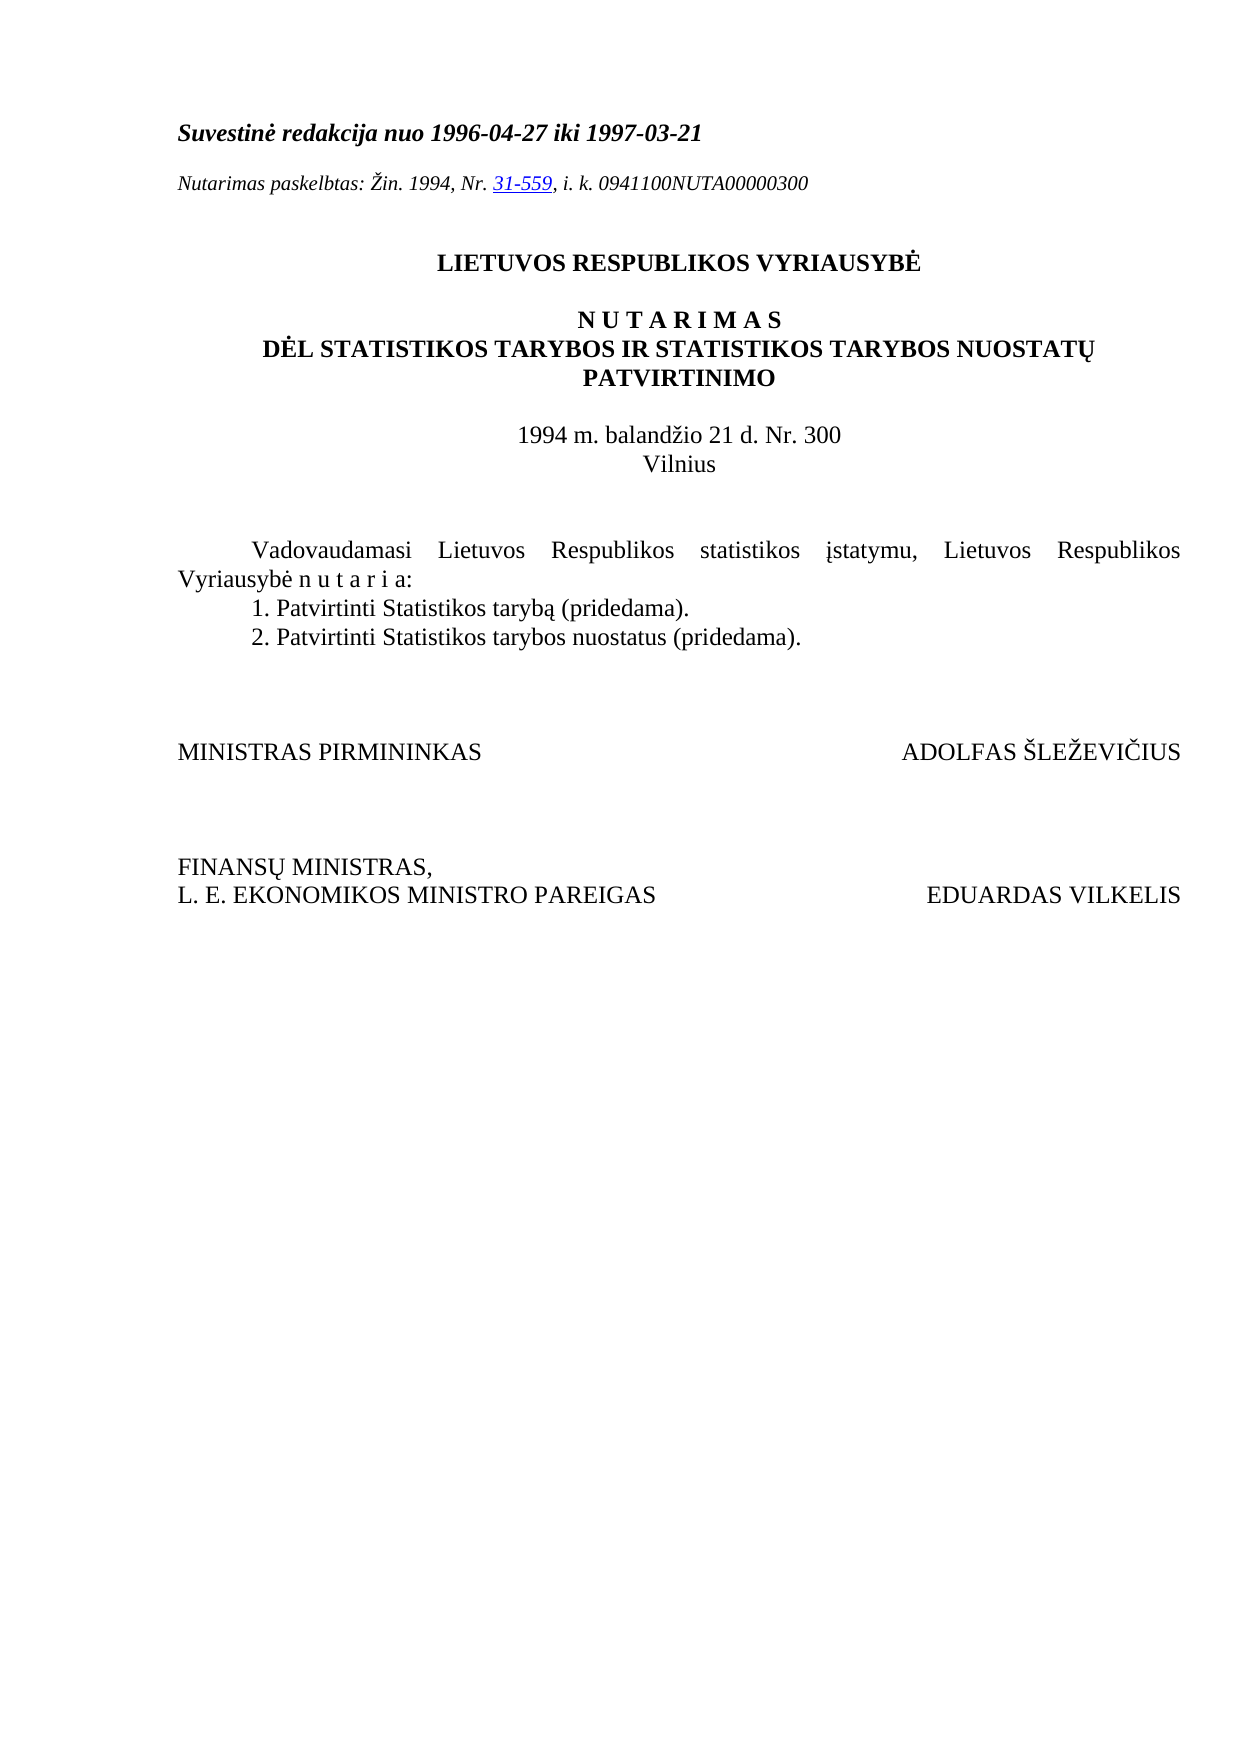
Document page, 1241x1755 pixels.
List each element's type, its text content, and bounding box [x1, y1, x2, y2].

text Vadovaudamasi Lietuvos Respublikos statistikos įstatymu, Lietuvos Respublikos Vyriausybė nutaria: [177, 535, 1181, 593]
text LIETUVOS RESPUBLIKOS VYRIAUSYBĖ [177, 248, 1181, 277]
text L. E. EKONOMIKOS MINISTRO PAREIGAS EDUARDAS VILKELIS [177, 880, 1181, 909]
text N U T A R I M A S [177, 305, 1181, 334]
text Nutarimas paskelbtas: Žin. 1994, Nr. 31-559, i. k. 0941100NUTA00000300 [177, 171, 1181, 195]
text DĖL STATISTIKOS TARYBOS IR STATISTIKOS TARYBOS NUOSTATŲ PATVIRTINIMO [177, 334, 1181, 392]
text 1. Patvirtinti Statistikos tarybą (pridedama). [177, 593, 1181, 622]
text 1994 m. balandžio 21 d. Nr. 300 [177, 420, 1181, 449]
text FINANSŲ MINISTRAS, [177, 852, 1181, 880]
text MINISTRAS PIRMININKAS ADOLFAS ŠLEŽEVIČIUS [177, 737, 1181, 765]
text Suvestinė redakcija nuo 1996-04-27 iki 1997-03-21 [177, 118, 1181, 147]
text 2. Patvirtinti Statistikos tarybos nuostatus (pridedama). [177, 622, 1181, 650]
text Vilnius [177, 449, 1181, 478]
